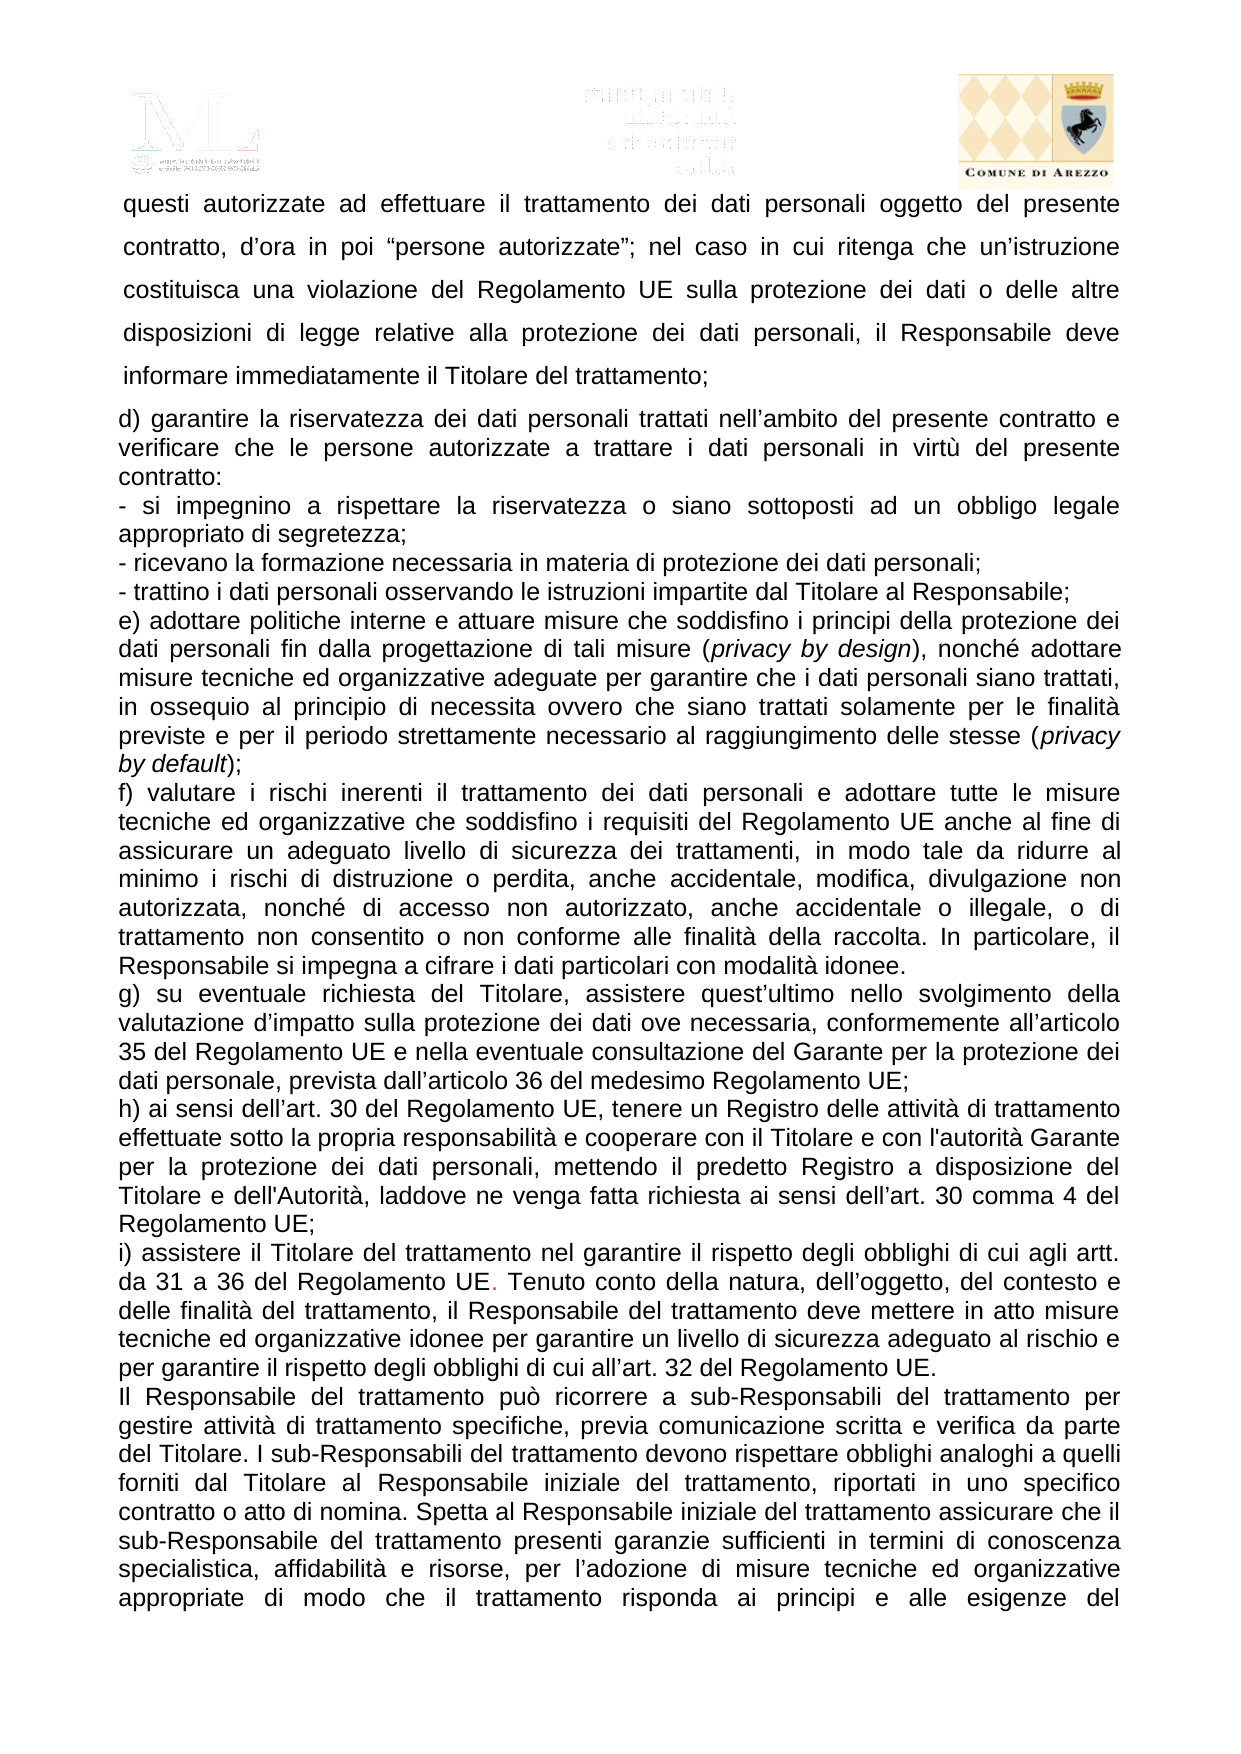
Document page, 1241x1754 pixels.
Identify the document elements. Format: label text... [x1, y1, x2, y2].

text Il Responsabile del trattamento può ricorrere a sub-Responsabili del trattamento per gestire attività di trattamento specifiche, previa comunicazione scritta e verifica da parte del Titolare. I sub-Responsabili del trattamento devono rispettare obblighi analoghi a quelli forniti dal Titolare al Responsabile iniziale del trattamento, riportati in uno specifico contratto o atto di nomina. Spetta al Responsabile iniziale del trattamento assicurare che il sub-Responsabile del trattamento presenti garanzie sufficienti in termini di conoscenza specialistica, affidabilità e risorse, per l’adozione di misure tecniche ed organizzative appropriate di modo che il trattamento risponda ai principi e alle esigenze del [118, 1382, 1122, 1612]
text questi autorizzate ad effettuare il trattamento dei dati personali oggetto del presente contratto, d’ora in poi “persone autorizzate”; nel caso in cui ritenga che un’istruzione costituisca una violazione del Regolamento UE sulla protezione dei dati o delle altre disposizioni di legge relative alla protezione dei dati personali, il Responsabile deve informare immediatamente il Titolare del trattamento; [123, 189, 1122, 390]
text - si impegnino a rispettare la riservatezza o siano sottoposti ad un obbligo legale appropriato di segretezza; [118, 491, 1122, 548]
text d) garantire la riservatezza dei dati personali trattati nell’ambito del presente contratto e verificare che le persone autorizzate a trattare i dati personali in virtù del presente contratto: [118, 404, 1122, 491]
text g) su eventuale richiesta del Titolare, assistere quest’ultimo nello svolgimento della valutazione d’impatto sulla protezione dei dati ove necessaria, conformemente all’articolo 35 del Regolamento UE e nella eventuale consultazione del Garante per la protezione dei dati personale, prevista dall’articolo 36 del medesimo Regolamento UE; [118, 979, 1122, 1094]
text - ricevano la formazione necessaria in materia di protezione dei dati personali; [118, 548, 1122, 577]
text f) valutare i rischi inerenti il trattamento dei dati personali e adottare tutte le misure tecniche ed organizzative che soddisfino i requisiti del Regolamento UE anche al fine di assicurare un adeguato livello di sicurezza dei trattamenti, in modo tale da ridurre al minimo i rischi di distruzione o perdita, anche accidentale, modifica, divulgazione non autorizzata, nonché di accesso non autorizzato, anche accidentale o illegale, o di trattamento non consentito o non conforme alle finalità della raccolta. In particolare, il Responsabile si impegna a cifrare i dati particolari con modalità idonee. [118, 778, 1122, 979]
text - trattino i dati personali osservando le istruzioni impartite dal Titolare al Responsabile; [118, 577, 1122, 606]
text i) assistere il Titolare del trattamento nel garantire il rispetto degli obblighi di cui agli artt. da 31 a 36 del Regolamento UE. Tenuto conto della natura, dell’oggetto, del contesto e delle finalità del trattamento, il Responsabile del trattamento deve mettere in atto misure tecniche ed organizzative idonee per garantire un livello di sicurezza adeguato al rischio e per garantire il rispetto degli obblighi di cui all’art. 32 del Regolamento UE. [118, 1238, 1122, 1382]
text h) ai sensi dell’art. 30 del Regolamento UE, tenere un Registro delle attività di trattamento effettuate sotto la propria responsabilità e cooperare con il Titolare e con l'autorità Garante per la protezione dei dati personali, mettendo il predetto Registro a disposizione del Titolare e dell'Autorità, laddove ne venga fatta richiesta ai sensi dell’art. 30 comma 4 del Regolamento UE; [118, 1094, 1122, 1238]
text e) adottare politiche interne e attuare misure che soddisfino i principi della protezione dei dati personali fin dalla progettazione di tali misure (privacy by design), nonché adottare misure tecniche ed organizzative adeguate per garantire che i dati personali siano trattati, in ossequio al principio di necessita ovvero che siano trattati solamente per le finalità previste e per il periodo strettamente necessario al raggiungimento delle stesse (privacy by default); [118, 606, 1122, 778]
